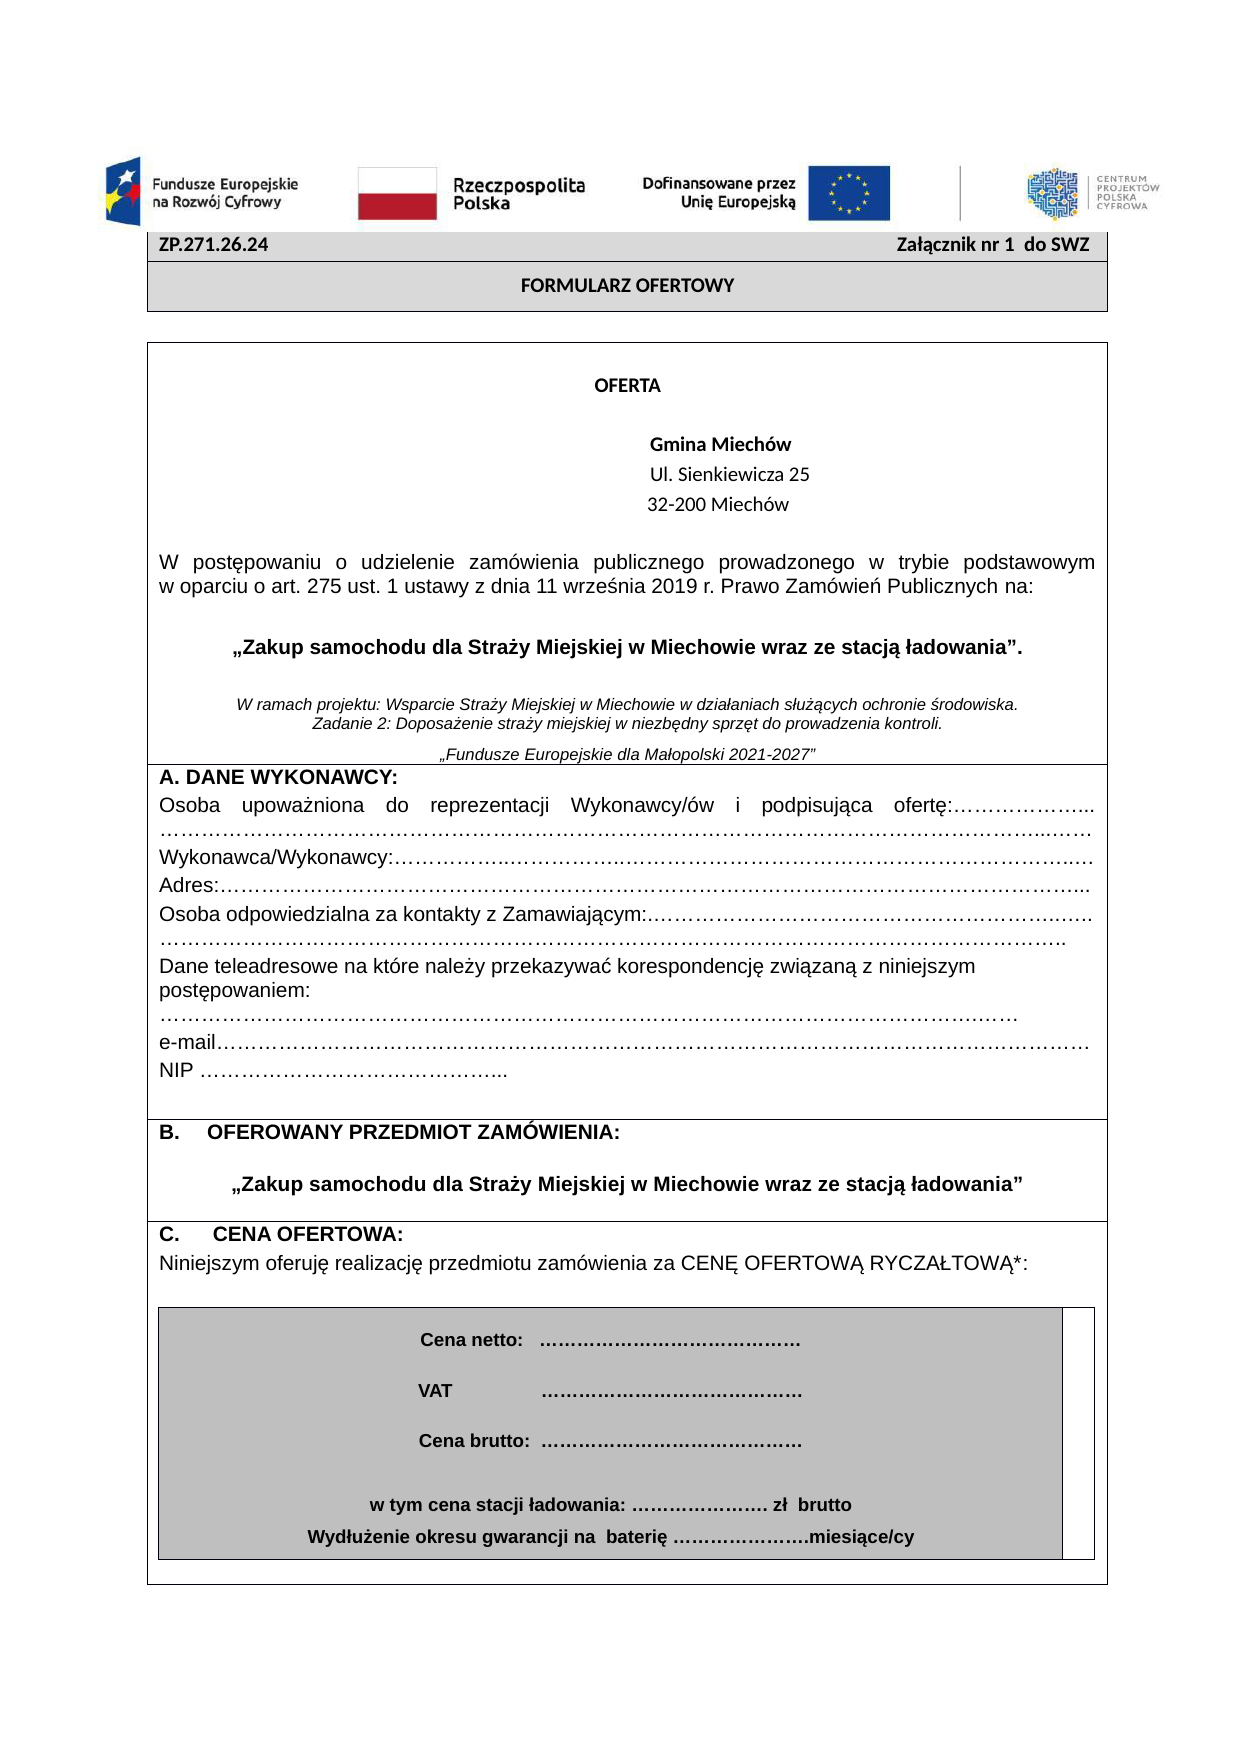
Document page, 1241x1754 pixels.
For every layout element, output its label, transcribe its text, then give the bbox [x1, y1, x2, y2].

table_cell OFEROWANY PRZEDMIOT ZAMÓWIENIA: „Zakup samochodu dla Straży Miejskiej w Miechowie wraz ze stacją ładowania” [148, 1120, 1107, 1221]
table_cell A. DANE WYKONAWCY: Osoba upoważniona do reprezentacji Wykonawcy/ów i podpisująca ofertę:………………...………………………………………………………………………………………………………………...…… Wykonawca/Wykonawcy:……………..……………..………………………………………………………..… Adres:……………………………………………………………………………………………………………... Osoba odpowiedzialna za kontakty z Zamawiającym:.…………………………………………………..…..………………………………………………………………………………………………………………….. Dane teleadresowe na które należy przekazywać korespondencję związaną z niniejszym postępowaniem: ……………………………………………………………………………………………………….…… e-mail……………………………………………………………………………………………………………… NIP ……………………………………... [148, 765, 1107, 1119]
table_header ZP.271.26.24 Załącznik nr 1 do SWZ [148, 232, 1107, 261]
picture [97, 147, 1164, 232]
table_header Cena netto: …………………………………… VAT …………………………………… Cena brutto: …………………………………… w tym cena stacji ładowania: …………………. zł brutto Wydłużenie okresu gwarancji na baterię ………………….miesiące/cy [159, 1308, 1062, 1559]
table_cell CENA OFERTOWA: Niniejszym oferuję realizację przedmiotu zamówienia za CENĘ OFERTOWĄ RYCZAŁTOWĄ***nia za ŁĄCZNĄ CENĘ OFERTOWĄ**riumma w rozdziale III SIWZmacją o podstawie do dysponowania tymi osobami, konania zamówienia, a: [148, 1222, 1107, 1584]
table_cell FORMULARZ OFERTOWY [148, 262, 1107, 311]
table_header [1063, 1308, 1094, 1559]
table_header OFERTA Gmina Miechów Ul. Sienkiewicza 25 32-200 Miechów W postępowaniu o udzielenie zamówienia publicznego prowadzonego w trybie podstawowym w oparciu o art. 275 ust. 1 ustawy z dnia 11 września 2019 r. Prawo Zamówień Publicznych na: „Zakup samochodu dla Straży Miejskiej w Miechowie wraz ze stacją ładowania”. W ramach projektu: Wsparcie Straży Miejskiej w Miechowie w działaniach służących ochronie środowiska. Zadanie 2: Doposażenie straży miejskiej w niezbędny sprzęt do prowadzenia kontroli. „Fundusze Europejskie dla Małopolski 2021-2027” [148, 343, 1107, 764]
